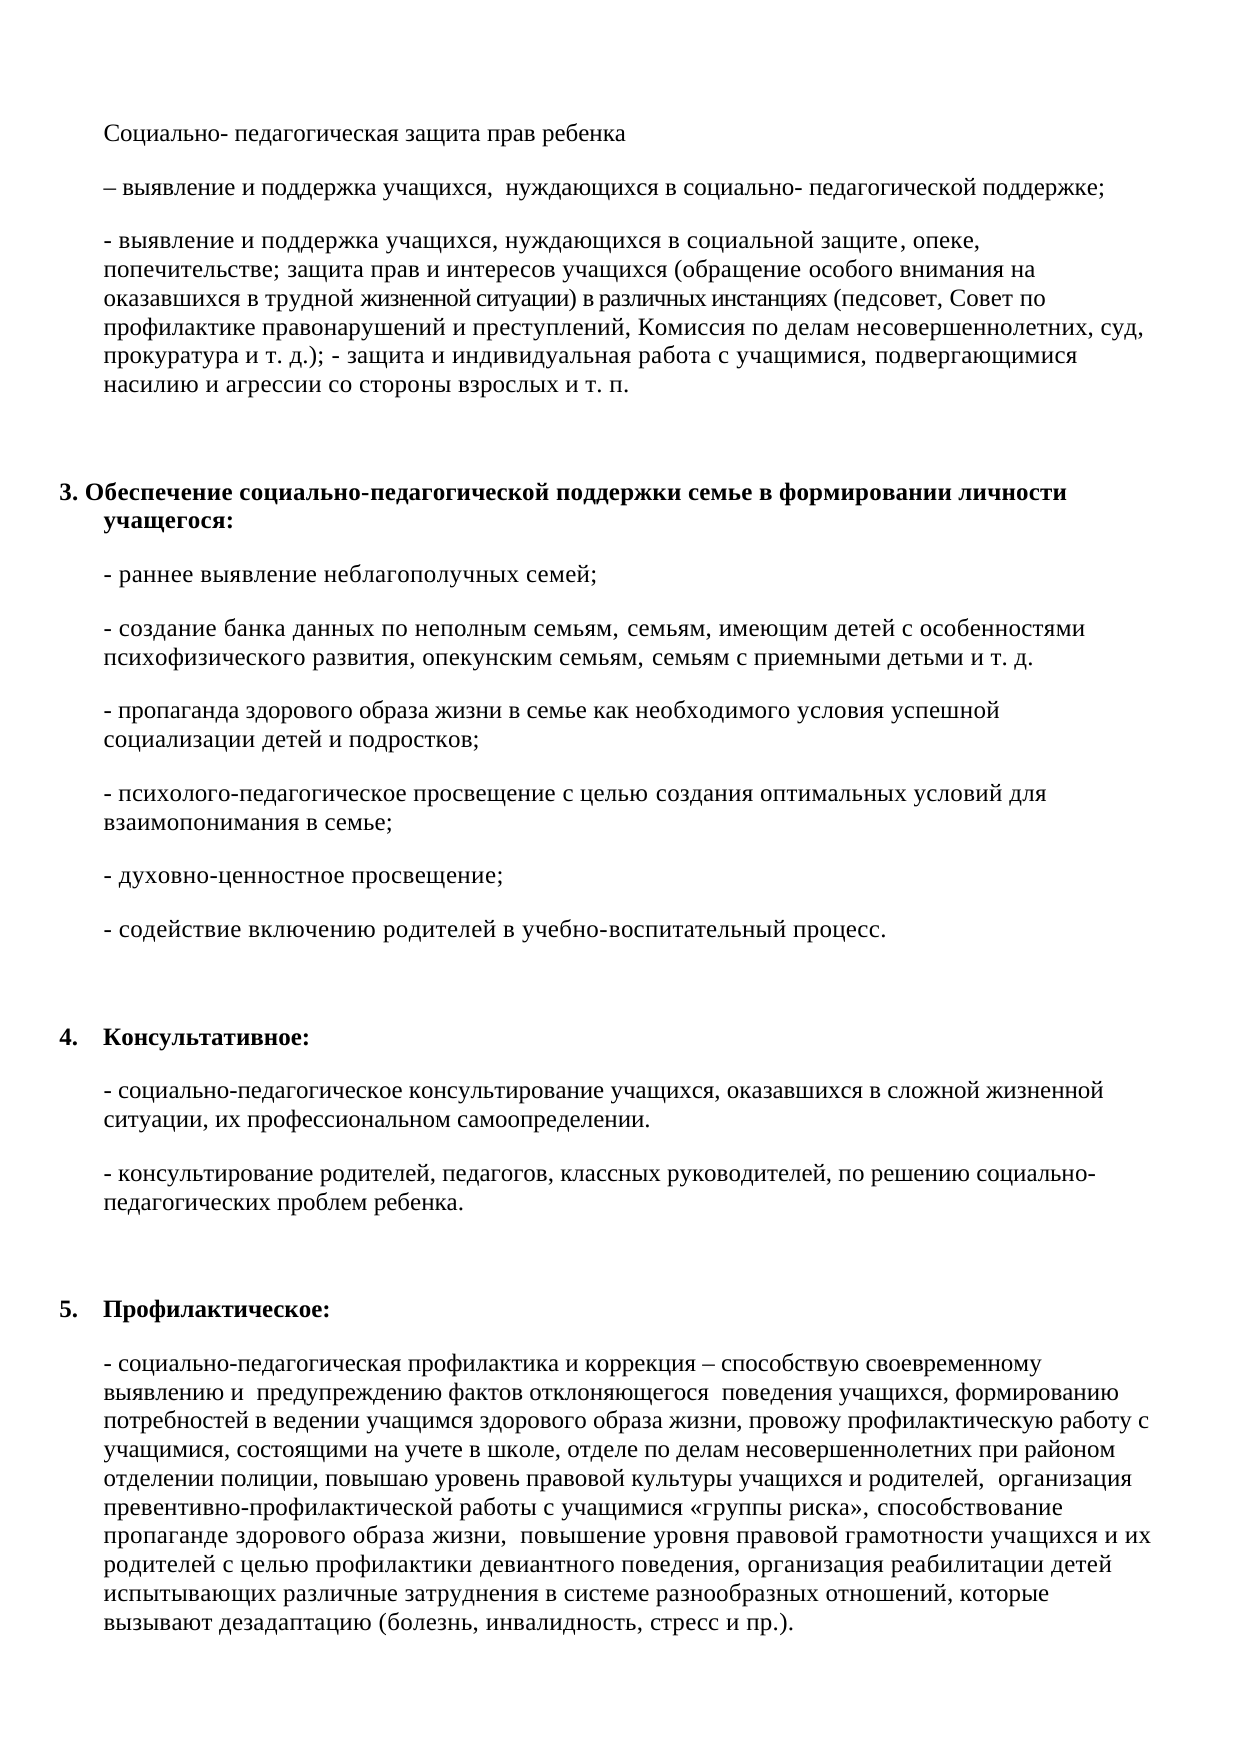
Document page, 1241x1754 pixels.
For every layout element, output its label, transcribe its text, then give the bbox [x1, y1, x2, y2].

text – выявление и поддержка учащихся, нуждающихся в социально- педагогической поддержке; [103, 172, 1152, 201]
text - пропаганда здорового образа жизни в семье как необходимого условия успешной социализации детей и подростков; [103, 696, 1152, 753]
text - психолого-педагогическое просвещение с целью создания оптимальных условий для взаимопонимания в семье; [103, 778, 1152, 836]
text 4. Консультативное: [59, 1022, 1152, 1051]
text - создание банка данных по неполным семьям, семьям, имеющим детей с особенностями психофизического развития, опекунским семьям, семьям с приемными детьми и т. д. [103, 613, 1152, 671]
text 5. Профилактическое: [59, 1294, 1152, 1323]
text - консультирование родителей, педагогов, классных руководителей, по решению социально- педагогических проблем ребенка. [103, 1158, 1152, 1216]
text - раннее выявление неблагополучных семей; [103, 559, 1152, 588]
text - выявление и поддержка учащихся, нуждающихся в социальной защите, опеке, попечительстве; защита прав и интересов учащихся (обращение особого внимания на оказавшихся в трудной жизненной ситуации) в различных инстанциях (педсовет, Совет по профилактике правонарушений и преступлений, Комиссия по делам несовершеннолетних, суд, прокуратура и т. д.); - защита и индивидуальная работа с учащимися, подвергающимися насилию и агрессии со стороны взрослых и т. п. [103, 226, 1152, 398]
text - содействие включению родителей в учебно-воспитательный процесс. [103, 914, 1152, 943]
text - духовно-ценностное просвещение; [103, 861, 1152, 889]
text - социально-педагогическое консультирование учащихся, оказавшихся в сложной жизненной ситуации, их профессиональном самоопределении. [103, 1076, 1152, 1133]
text Социально- педагогическая защита прав ребенка [103, 118, 1152, 147]
text 3. Обеспечение социально-педагогической поддержки семье в формировании личности учащегося: [59, 477, 1152, 534]
text - социально-педагогическая профилактика и коррекция – способствую своевременному выявлению и предупреждению фактов отклоняющегося поведения учащихся, формированию потребностей в ведении учащимся здорового образа жизни, провожу профилактическую работу с учащимися, состоящими на учете в школе, отделе по делам несовершеннолетних при районом отделении полиции, повышаю уровень правовой культуры учащихся и родителей, организация превентивно-профилактической работы с учащимися «группы риска», способствование пропаганде здорового образа жизни, повышение уровня правовой грамотности учащихся и их родителей с целью профилактики девиантного поведения, организация реабилитации детей испытывающих различные затруднения в системе разнообразных отношений, которые вызывают дезадаптацию (болезнь, инвалидность, стресс и пр.). [103, 1348, 1152, 1636]
